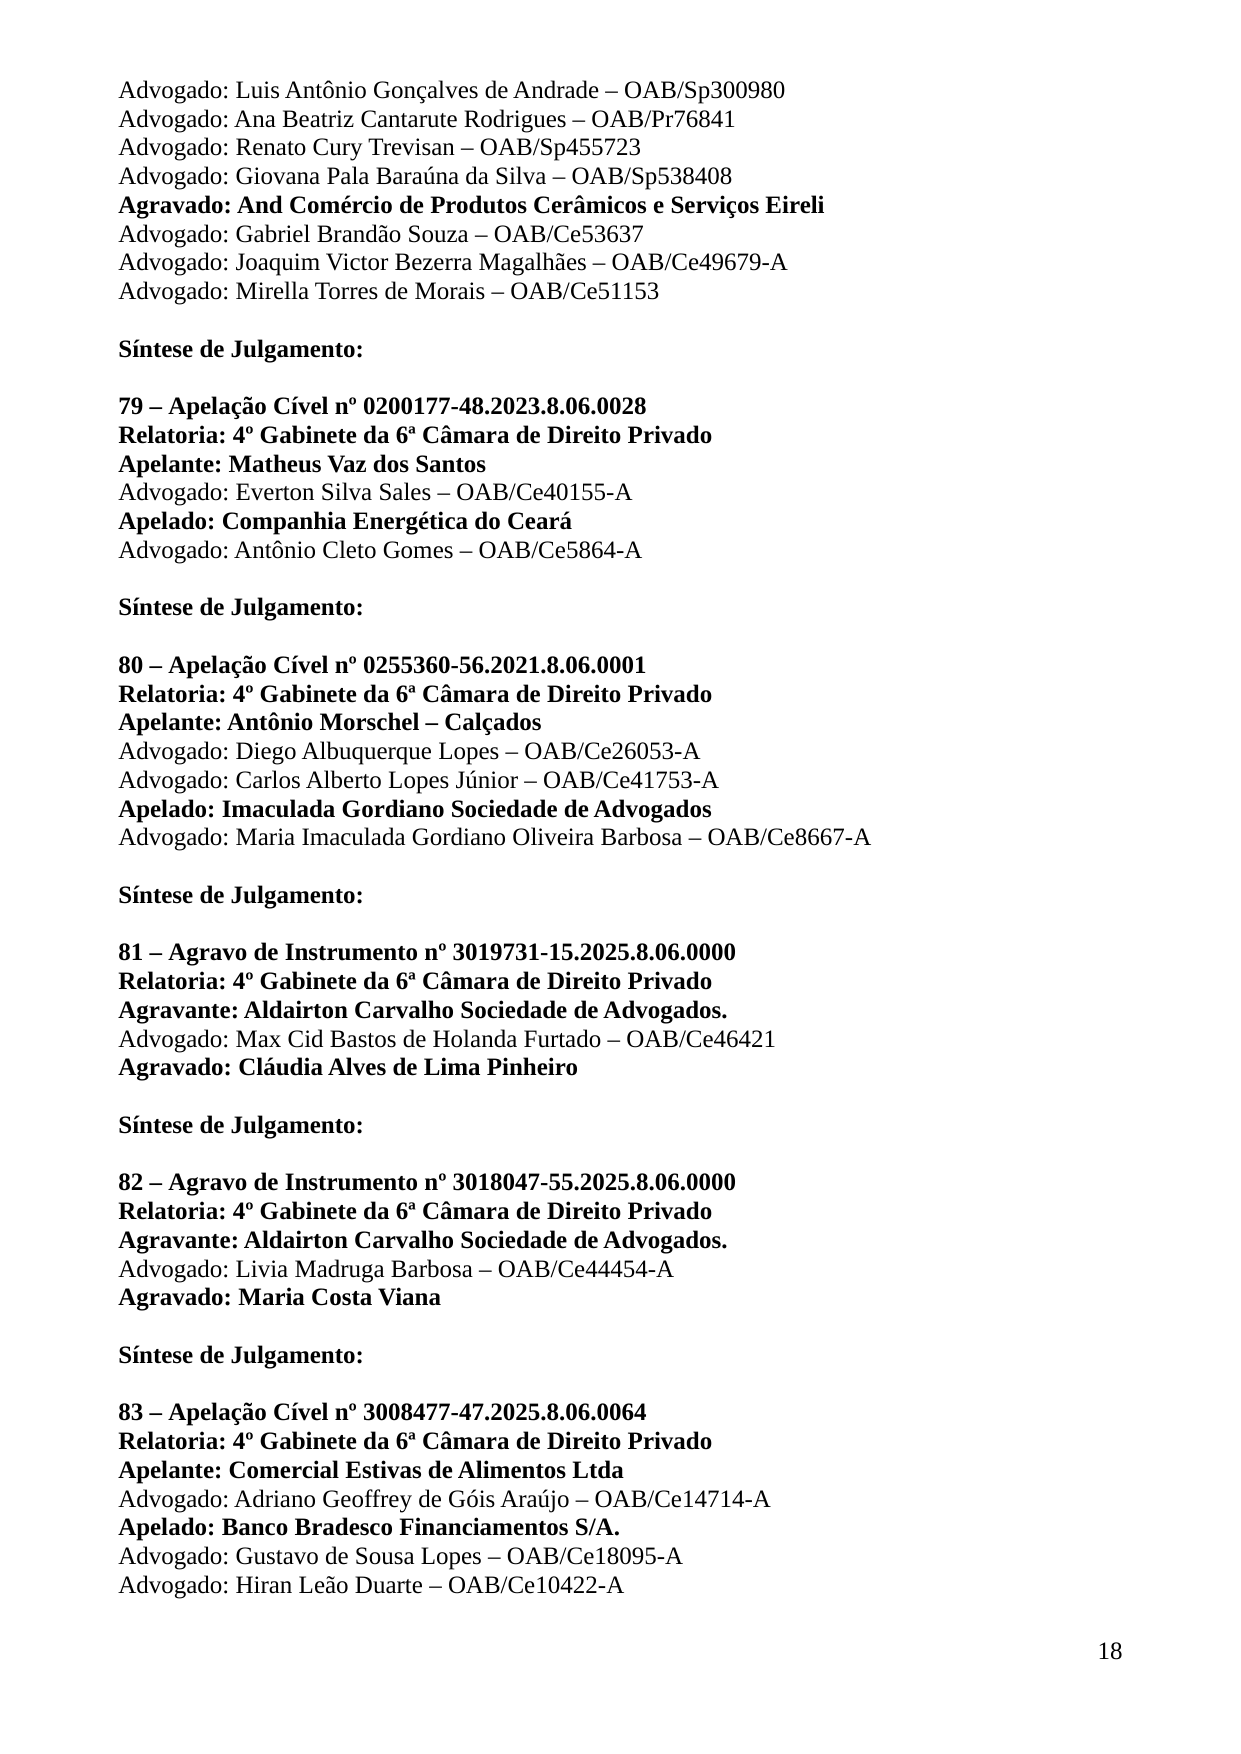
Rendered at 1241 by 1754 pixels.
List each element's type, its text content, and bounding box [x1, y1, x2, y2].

text Síntese de Julgamento: 81 – Agravo de Instrumento nº 3019731-15.2025.8.06.0000 Relatoria: 4º Gabinete da 6ª Câmara de Direito Privado Agravante: Aldairton Carvalho Sociedade de Advogados. Advogado: Max Cid Bastos de Holanda Furtado – OAB/Ce46421 Agravado: Cláudia Alves de Lima Pinheiro [118, 851, 1122, 1081]
text Síntese de Julgamento: 83 – Apelação Cível nº 3008477-47.2025.8.06.0064 Relatoria: 4º Gabinete da 6ª Câmara de Direito Privado Apelante: Comercial Estivas de Alimentos Ltda Advogado: Adriano Geoffrey de Góis Araújo – OAB/Ce14714-A Apelado: Banco Bradesco Financiamentos S/A. Advogado: Gustavo de Sousa Lopes – OAB/Ce18095-A Advogado: Hiran Leão Duarte – OAB/Ce10422-A [118, 1311, 1122, 1599]
text Síntese de Julgamento: 80 – Apelação Cível nº 0255360-56.2021.8.06.0001 Relatoria: 4º Gabinete da 6ª Câmara de Direito Privado Apelante: Antônio Morschel – Calçados Advogado: Diego Albuquerque Lopes – OAB/Ce26053-A Advogado: Carlos Alberto Lopes Júnior – OAB/Ce41753-A Apelado: Imaculada Gordiano Sociedade de Advogados Advogado: Maria Imaculada Gordiano Oliveira Barbosa – OAB/Ce8667-A [118, 564, 1122, 851]
text Síntese de Julgamento: 82 – Agravo de Instrumento nº 3018047-55.2025.8.06.0000 Relatoria: 4º Gabinete da 6ª Câmara de Direito Privado Agravante: Aldairton Carvalho Sociedade de Advogados. Advogado: Livia Madruga Barbosa – OAB/Ce44454-A Agravado: Maria Costa Viana [118, 1081, 1122, 1311]
text Síntese de Julgamento: 79 – Apelação Cível nº 0200177-48.2023.8.06.0028 Relatoria: 4º Gabinete da 6ª Câmara de Direito Privado Apelante: Matheus Vaz dos Santos Advogado: Everton Silva Sales – OAB/Ce40155-A Apelado: Companhia Energética do Ceará Advogado: Antônio Cleto Gomes – OAB/Ce5864-A [118, 305, 1122, 564]
text Advogado: Luis Antônio Gonçalves de Andrade – OAB/Sp300980 Advogado: Ana Beatriz Cantarute Rodrigues – OAB/Pr76841 Advogado: Renato Cury Trevisan – OAB/Sp455723 Advogado: Giovana Pala Baraúna da Silva – OAB/Sp538408 Agravado: And Comércio de Produtos Cerâmicos e Serviços Eireli Advogado: Gabriel Brandão Souza – OAB/Ce53637 Advogado: Joaquim Victor Bezerra Magalhães – OAB/Ce49679-A Advogado: Mirella Torres de Morais – OAB/Ce51153 [118, 75, 1122, 305]
